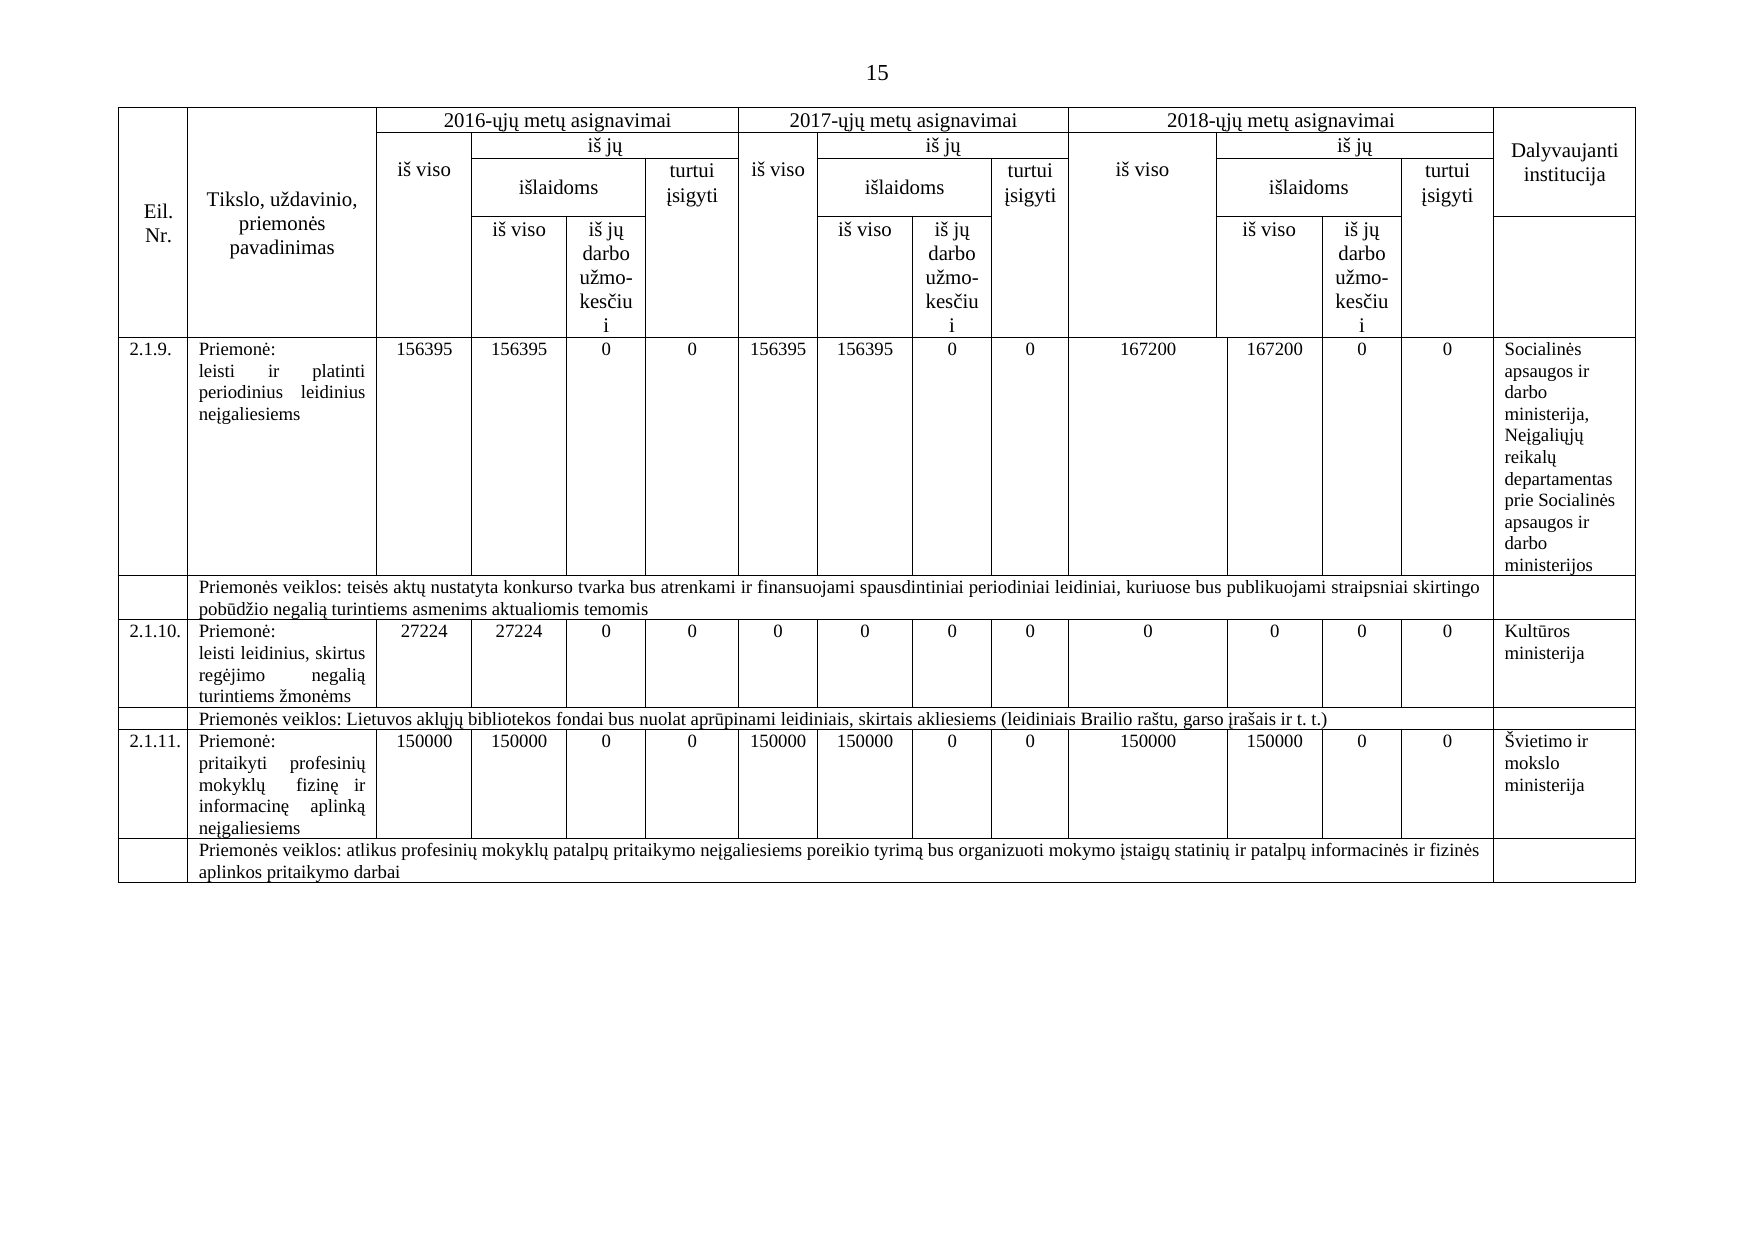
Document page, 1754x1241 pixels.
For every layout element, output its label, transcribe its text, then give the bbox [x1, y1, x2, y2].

table_cell 0 [1323, 730, 1401, 838]
table_cell išlaidoms [472, 159, 645, 216]
table_cell 156395 [472, 338, 566, 575]
table_cell 156395 [739, 338, 817, 575]
table_cell [1494, 708, 1635, 729]
table_cell 156395 [377, 338, 471, 575]
table_cell [119, 708, 187, 729]
table_header 2017-ųjų metų asignavimai [739, 108, 1068, 132]
table_cell Socialinės apsaugos ir darbo ministerija, Neįgaliųjų reikalų departamentas prie Socialinės apsaugos ir darbo ministerijos [1494, 338, 1635, 575]
table_cell 0 [646, 338, 738, 575]
table_cell 0 [992, 730, 1068, 838]
table_cell iš viso [739, 133, 817, 337]
table_cell 0 [567, 730, 645, 838]
table_cell Priemonė: leisti leidinius, skirtus regėjimo negalią turintiems žmonėms [188, 620, 376, 707]
table_header 2016-ųjų metų asignavimai [377, 108, 738, 132]
table_cell iš jų [472, 133, 738, 157]
table_cell 0 [1323, 620, 1401, 707]
table_cell 150000 [1228, 730, 1322, 838]
table_header Tikslo, uždavinio, priemonės pavadinimas [188, 108, 376, 337]
table_cell 0 [1323, 338, 1401, 575]
table_cell 0 [1069, 620, 1227, 707]
table_cell 167200 [1069, 338, 1227, 575]
table_cell iš viso [1069, 133, 1216, 337]
table_cell [119, 576, 187, 619]
table_cell 0 [1228, 620, 1322, 707]
table_cell 2.1.11. [119, 730, 187, 838]
table_cell turtui įsigyti [646, 159, 738, 337]
table_cell 150000 [1069, 730, 1227, 838]
table_cell iš viso [377, 133, 471, 337]
table_cell 0 [992, 620, 1068, 707]
table_cell Kultūros ministerija [1494, 620, 1635, 707]
table_header Eil. Nr. [119, 108, 187, 337]
table_cell 150000 [818, 730, 912, 838]
table_cell iš jų darbo užmo- kesčiui [567, 217, 645, 337]
table_cell 2.1.10. [119, 620, 187, 707]
table_cell Priemonė: leisti ir platinti periodinius leidinius neįgaliesiems [188, 338, 376, 575]
table_cell 150000 [472, 730, 566, 838]
table_cell Priemonės veiklos: Lietuvos aklųjų bibliotekos fondai bus nuolat aprūpinami leidiniais, skirtais akliesiems (leidiniais Brailio raštu, garso įrašais ir t. t.) [188, 708, 1493, 729]
table_cell 0 [1402, 730, 1493, 838]
table_cell 0 [913, 730, 991, 838]
table_cell 167200 [1228, 338, 1322, 575]
table_cell 0 [1402, 620, 1493, 707]
table_cell [1494, 217, 1635, 337]
table_cell 0 [992, 338, 1068, 575]
table_cell turtui įsigyti [992, 159, 1068, 337]
table_cell [119, 839, 187, 882]
table_cell 0 [1402, 338, 1493, 575]
table_cell 27224 [472, 620, 566, 707]
table_cell iš jų darbo užmo-kesčiui [1323, 217, 1401, 337]
table_cell išlaidoms [1217, 159, 1401, 216]
table_cell išlaidoms [818, 159, 991, 216]
table_cell iš jų [818, 133, 1068, 157]
table_cell 0 [739, 620, 817, 707]
table_cell 150000 [377, 730, 471, 838]
table_cell 0 [646, 730, 738, 838]
table_cell Priemonės veiklos: teisės aktų nustatyta konkurso tvarka bus atrenkami ir finansuojami spausdintiniai periodiniai leidiniai, kuriuose bus publikuojami straipsniai skirtingo pobūdžio negalią turintiems asmenims aktualiomis temomis [188, 576, 1493, 619]
table_cell [1494, 576, 1635, 619]
table_cell 0 [818, 620, 912, 707]
table_cell iš jų darbo užmo-kesčiui [913, 217, 991, 337]
table_cell Švietimo ir mokslo ministerija [1494, 730, 1635, 838]
table_cell iš viso [1217, 217, 1322, 337]
table_cell 150000 [739, 730, 817, 838]
table_cell 2.1.9. [119, 338, 187, 575]
table_cell Priemonė: pritaikyti profesinių mokyklų fizinę ir informacinę aplinką neįgaliesiems [188, 730, 376, 838]
table_cell 0 [913, 620, 991, 707]
table_cell 156395 [818, 338, 912, 575]
table_cell iš jų [1217, 133, 1493, 157]
table_cell 0 [646, 620, 738, 707]
table_cell turtui įsigyti [1402, 159, 1493, 337]
table_cell 0 [567, 620, 645, 707]
table_cell iš viso [472, 217, 566, 337]
table_cell 27224 [377, 620, 471, 707]
table_cell [1494, 839, 1635, 882]
table_cell iš viso [818, 217, 912, 337]
table_cell 0 [567, 338, 645, 575]
table_header Dalyvaujanti institucija [1494, 108, 1635, 216]
table_header 2018-ųjų metų asignavimai [1069, 108, 1493, 132]
table_cell 0 [913, 338, 991, 575]
table_cell Priemonės veiklos: atlikus profesinių mokyklų patalpų pritaikymo neįgaliesiems poreikio tyrimą bus organizuoti mokymo įstaigų statinių ir patalpų informacinės ir fizinės aplinkos pritaikymo darbai [188, 839, 1493, 882]
